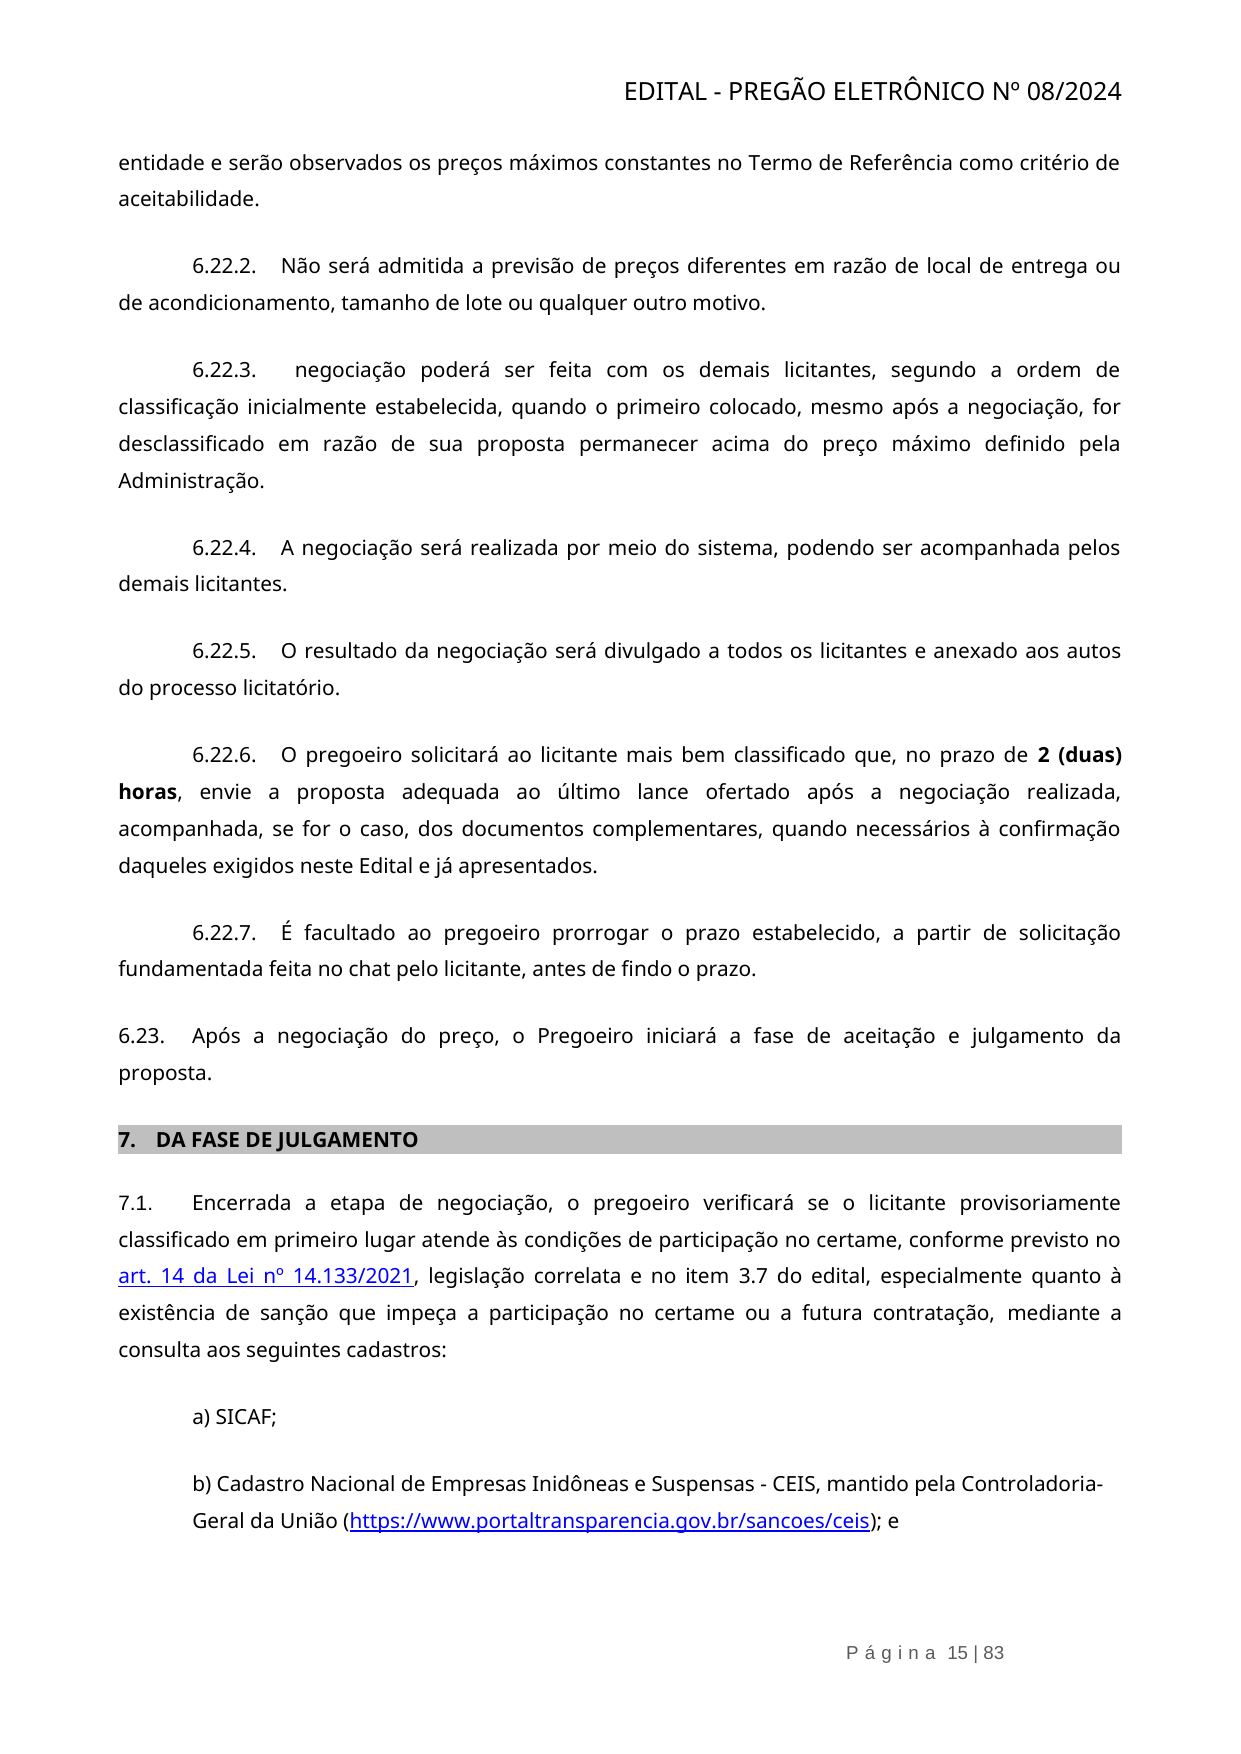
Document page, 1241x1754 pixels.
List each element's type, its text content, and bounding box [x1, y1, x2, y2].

list O pregoeiro solicitará ao licitante mais bem classificado que, no prazo de 2 (duas) horas, envie a proposta adequada ao último lance ofertado após a negociação realizada, acompanhada, se for o caso, dos documentos complementares, quando necessários à confirmação daqueles exigidos neste Edital e já apresentados. [118, 740, 1122, 879]
list Não será admitida a previsão de preços diferentes em razão de local de entrega ou de acondicionamento, tamanho de lote ou qualquer outro motivo. [118, 251, 1122, 317]
list O resultado da negociação será divulgado a todos os licitantes e anexado aos autos do processo licitatório. [118, 636, 1122, 702]
list Após a negociação do preço, o Pregoeiro iniciará a fase de aceitação e julgamento da proposta. [118, 1021, 1122, 1087]
subtitle DA FASE DE JULGAMENTO [118, 1125, 1122, 1154]
list entidade e serão observados os preços máximos constantes no Termo de Referência como critério de aceitabilidade. [118, 148, 1122, 213]
list Encerrada a etapa de negociação, o pregoeiro verificará se o licitante provisoriamente classificado em primeiro lugar atende às condições de participação no certame, conforme previsto no art. 14 da Lei nº 14.133/2021, legislação correlata e no item 3.7 do edital, especialmente quanto à existência de sanção que impeça a participação no certame ou a futura contratação, mediante a consulta aos seguintes cadastros: [118, 1188, 1122, 1364]
list negociação poderá ser feita com os demais licitantes, segundo a ordem de classificação inicialmente estabelecida, quando o primeiro colocado, mesmo após a negociação, for desclassificado em razão de sua proposta permanecer acima do preço máximo definido pela Administração. [118, 355, 1122, 494]
list É facultado ao pregoeiro prorrogar o prazo estabelecido, a partir de solicitação fundamentada feita no chat pelo licitante, antes de findo o prazo. [118, 918, 1122, 983]
list b) Cadastro Nacional de Empresas Inidôneas e Suspensas - CEIS, mantido pela Controladoria-Geral da União (https://www.portaltransparencia.gov.br/sancoes/ceis); e [192, 1469, 1122, 1534]
list A negociação será realizada por meio do sistema, podendo ser acompanhada pelos demais licitantes. [118, 533, 1122, 598]
list a) SICAF; [192, 1402, 1122, 1431]
